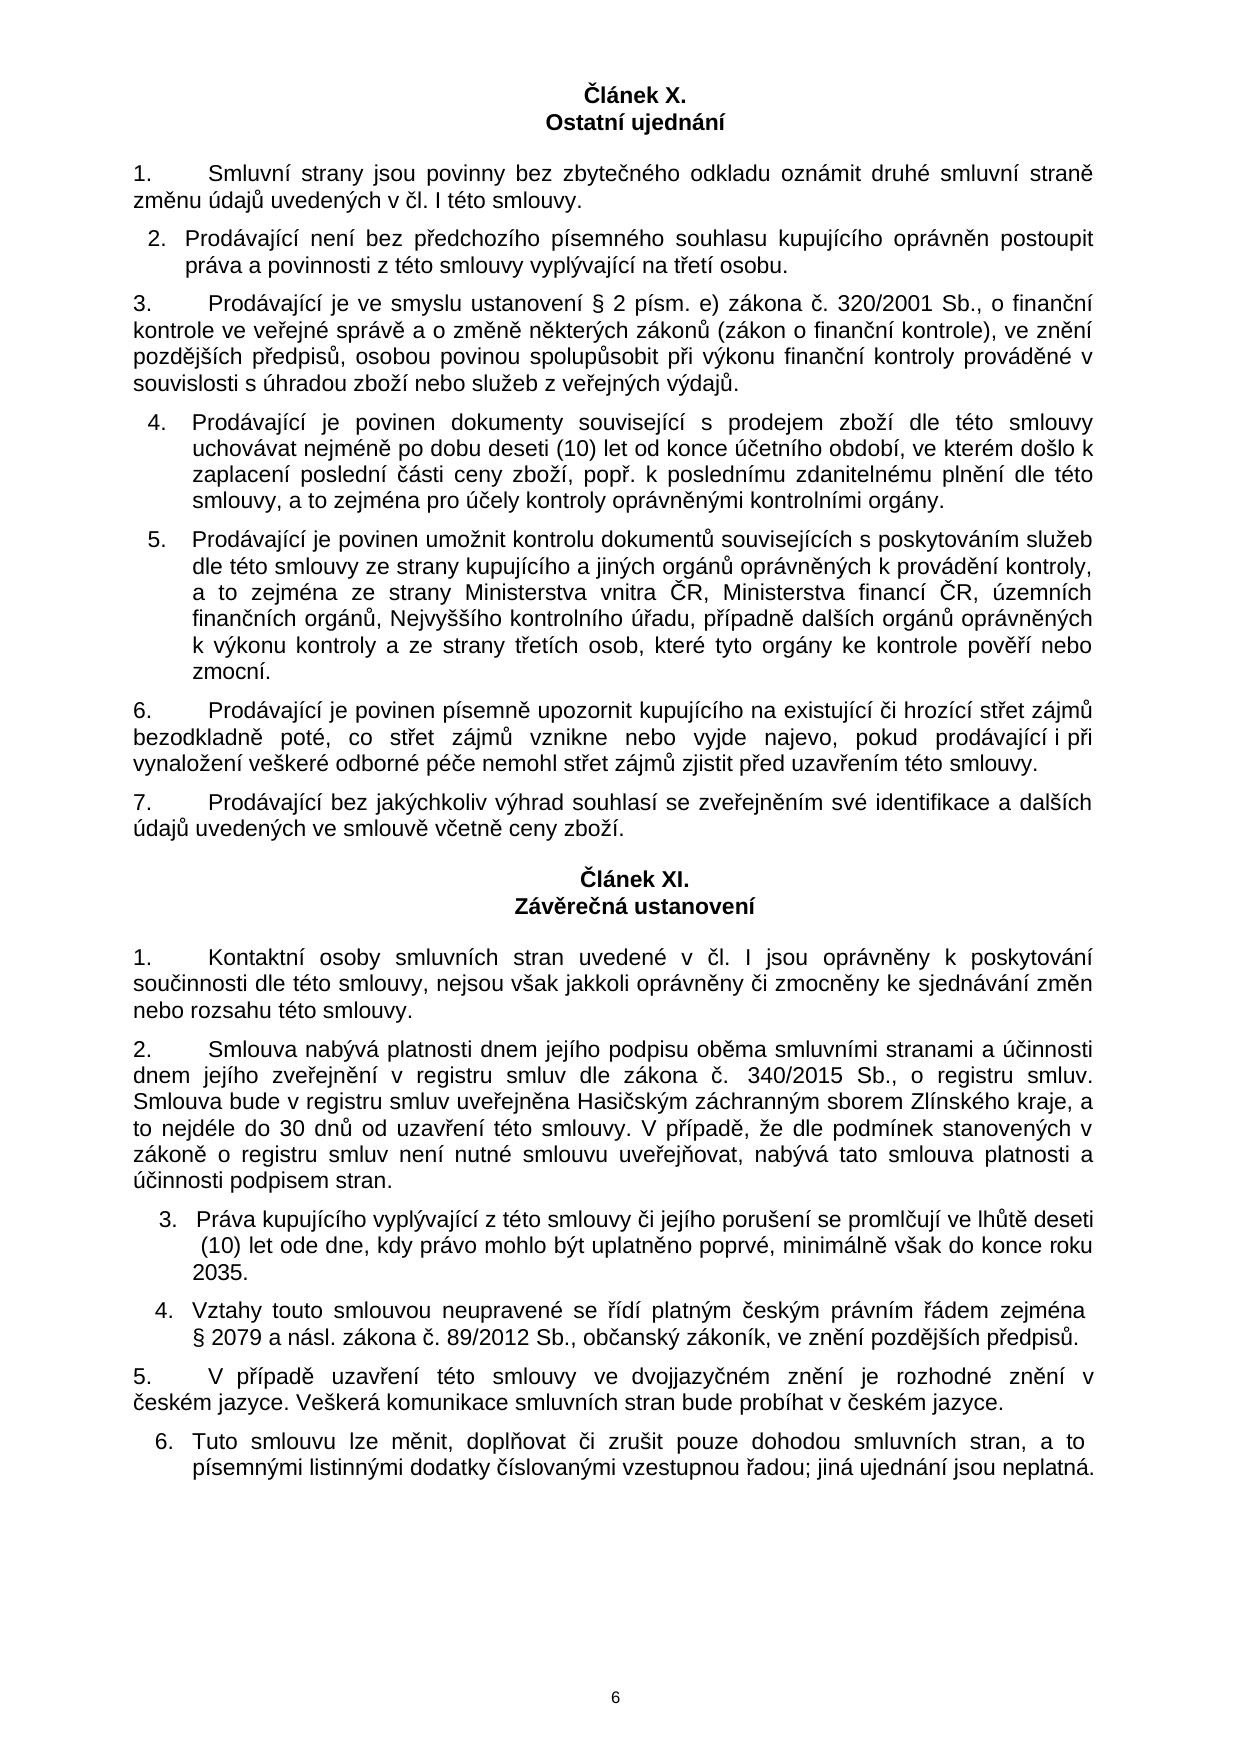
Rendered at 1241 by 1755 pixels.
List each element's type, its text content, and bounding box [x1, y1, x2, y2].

list V případě uzavření této smlouvy ve dvojjazyčném znění je rozhodné znění v českém jazyce. Veškerá komunikace smluvních stran bude probíhat v českém jazyce. [133, 1363, 1094, 1416]
list Smluvní strany jsou povinny bez zbytečného odkladu oznámit druhé smluvní straně změnu údajů uvedených v čl. I této smlouvy. [133, 160, 1093, 213]
list Prodávající je povinen umožnit kontrolu dokumentů souvisejících s poskytováním služeb dle této smlouvy ze strany kupujícího a jiných orgánů oprávněných k provádění kontroly, a to zejména ze strany Ministerstva vnitra ČR, Ministerstva financí ČR, územních finančních orgánů, Nejvyššího kontrolního úřadu, případně dalších orgánů oprávněných k výkonu kontroly a ze strany třetích osob, které tyto orgány ke kontrole pověří nebo zmocní. [147, 526, 1093, 684]
list Smlouva nabývá platnosti dnem jejího podpisu oběma smluvními stranami a účinnosti dnem jejího zveřejnění v registru smluv dle zákona č. 340/2015 Sb., o registru smluv. Smlouva bude v registru smluv uveřejněna Hasičským záchranným sborem Zlínského kraje, a to nejdéle do 30 dnů od uzavření této smlouvy. V případě, že dle podmínek stanovených v zákoně o registru smluv není nutné smlouvu uveřejňovat, nabývá tato smlouva platnosti a účinnosti podpisem stran. [133, 1036, 1094, 1194]
text písemnými listinnými dodatky číslovanými vzestupnou řadou; jiná ujednání jsou neplatná. [192, 1454, 1152, 1481]
list Práva kupujícího vyplývající z této smlouvy či jejího porušení se promlčují ve lhůtě deseti [133, 1206, 1094, 1232]
list Prodávající není bez předchozího písemného souhlasu kupujícího oprávněn postoupit práva a povinnosti z této smlouvy vyplývající na třetí osobu. [147, 225, 1094, 278]
list Tuto smlouvu lze měnit, doplňovat či zrušit pouze dohodou smluvních stran, a to [154, 1428, 1152, 1454]
list Kontaktní osoby smluvních stran uvedené v čl. I jsou oprávněny k poskytování součinnosti dle této smlouvy, nejsou však jakkoli oprávněny či zmocněny ke sjednávání změn nebo rozsahu této smlouvy. [133, 944, 1093, 1023]
subtitle Článek X. Ostatní ujednání [545, 82, 725, 135]
list Prodávající je povinen dokumenty související s prodejem zboží dle této smlouvy uchovávat nejméně po dobu deseti (10) let od konce účetního období, ve kterém došlo k zaplacení poslední části ceny zboží, popř. k poslednímu zdanitelnému plnění dle této smlouvy, a to zejména pro účely kontroly oprávněnými kontrolními orgány. [147, 408, 1093, 514]
text 2035. [192, 1259, 1152, 1285]
list Prodávající bez jakýchkoliv výhrad souhlasí se zveřejněním své identifikace a dalších údajů uvedených ve smlouvě včetně ceny zboží. [133, 789, 1093, 841]
text (10) let ode dne, kdy právo mohlo být uplatněno poprvé, minimálně však do konce roku [133, 1232, 1093, 1259]
text § 2079 a násl. zákona č. 89/2012 Sb., občanský zákoník, ve znění pozdějších předpisů. [192, 1324, 1152, 1350]
list Prodávající je ve smyslu ustanovení § 2 písm. e) zákona č. 320/2001 Sb., o finanční kontrole ve veřejné správě a o změně některých zákonů (zákon o finanční kontrole), ve znění pozdějších předpisů, osobou povinou spolupůsobit při výkonu finanční kontroly prováděné v souvislosti s úhradou zboží nebo služeb z veřejných výdajů. [133, 290, 1094, 396]
subtitle Článek XI. Závěrečná ustanovení [514, 866, 801, 919]
list Prodávající je povinen písemně upozornit kupujícího na existující či hrozící střet zájmů bezodkladně poté, co střet zájmů vznikne nebo vyjde najevo, pokud prodávající i při vynaložení veškeré odborné péče nemohl střet zájmů zjistit před uzavřením této smlouvy. [133, 697, 1093, 776]
list Vztahy touto smlouvou neupravené se řídí platným českým právním řádem zejména [154, 1298, 1152, 1324]
